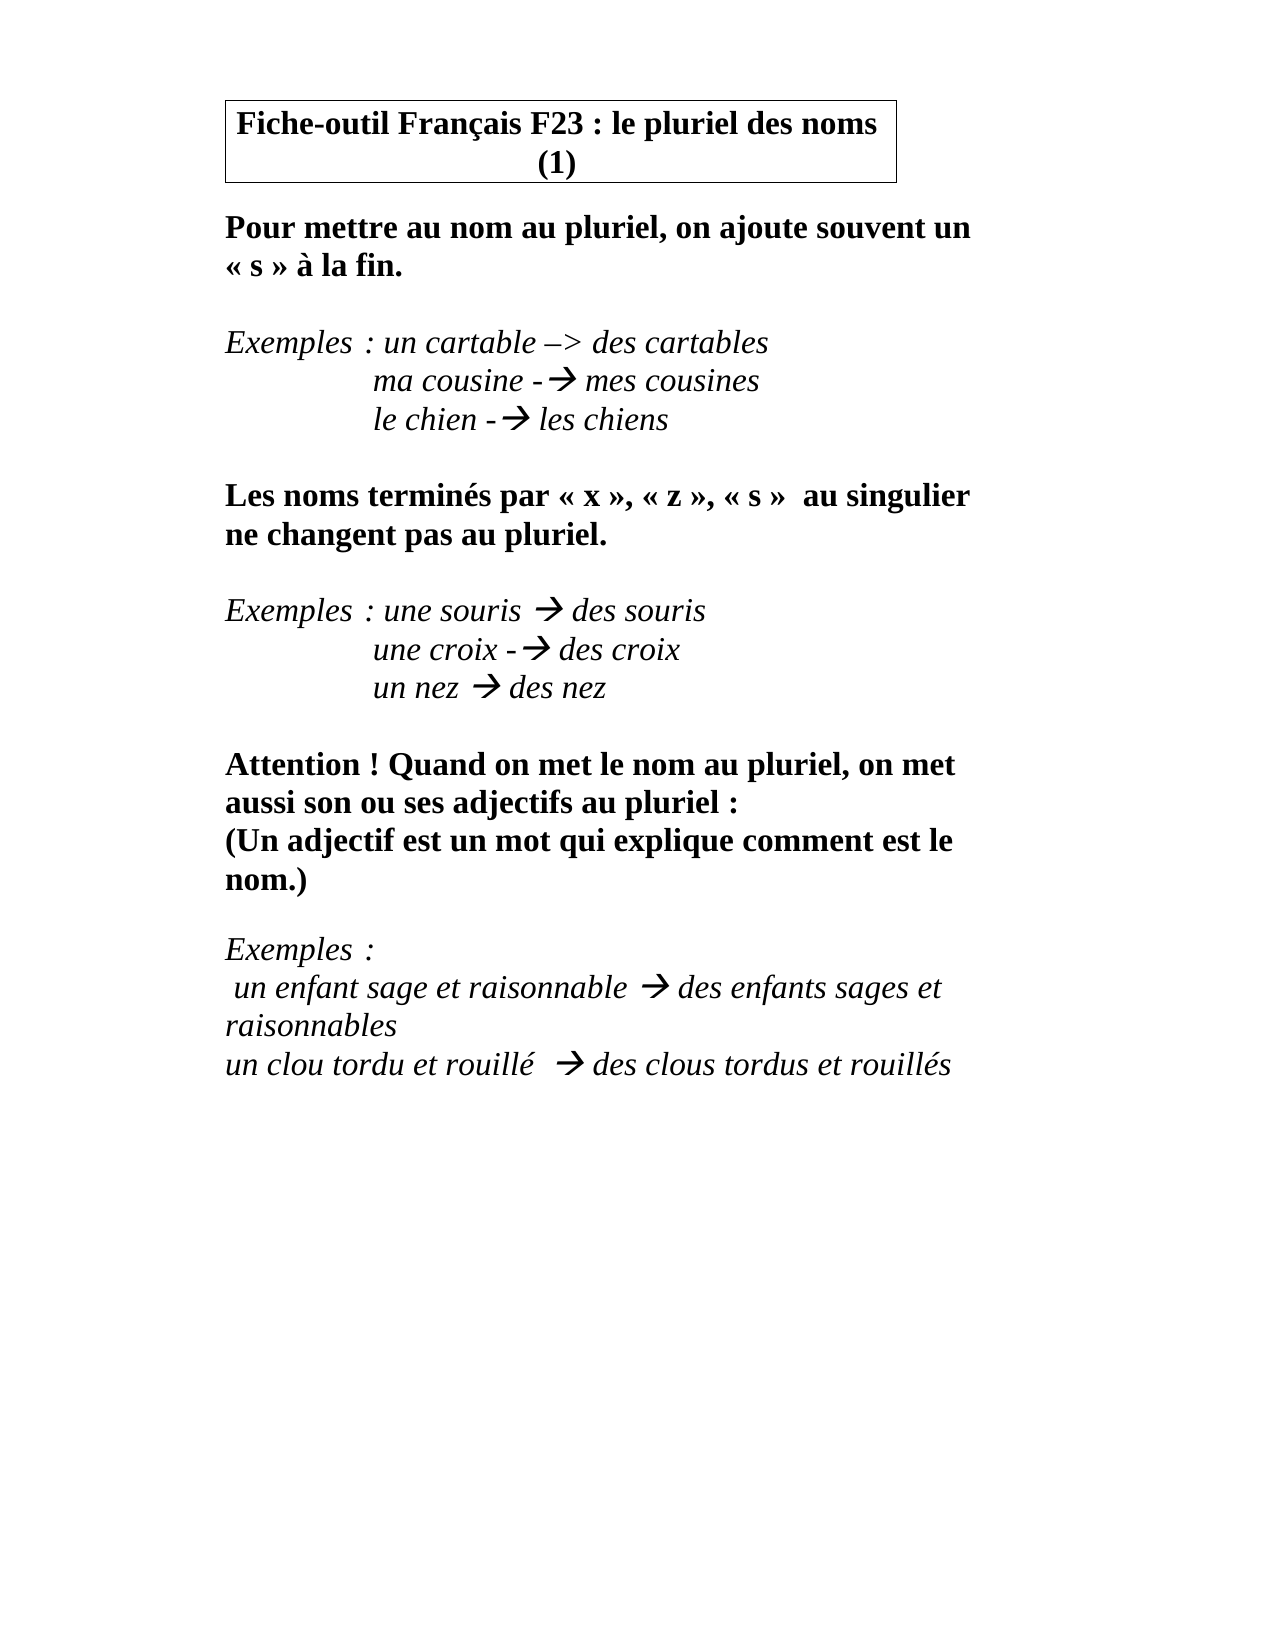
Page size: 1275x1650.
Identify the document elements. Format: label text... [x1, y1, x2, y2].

text un nez  des nez [225, 667, 972, 706]
text un clou tordu et rouillé  des clous tordus et rouillés [225, 1044, 972, 1082]
text Pour mettre au nom au pluriel, on ajoute souvent un « s » à la fin. [225, 207, 972, 284]
text Les noms terminés par « x », « z », « s » au singulier ne changent pas au pluriel. [225, 476, 972, 552]
title Fiche-outil Français F23 : le pluriel des noms (1) [226, 101, 896, 182]
text une croix - des croix [225, 629, 972, 667]
text un enfant sage et raisonnable  des enfants sages et raisonnables [225, 967, 972, 1044]
text le chien - les chiens [225, 399, 972, 437]
text Exemples : un cartable –> des cartables [225, 322, 972, 361]
text (Un adjectif est un mot qui explique comment est le nom.) [225, 821, 972, 897]
text Attention ! Quand on met le nom au pluriel, on met aussi son ou ses adjectifs au pluriel : [225, 744, 972, 821]
text ma cousine - mes cousines [225, 361, 972, 399]
text Exemples : une souris  des souris [225, 591, 972, 629]
text Exemples : [225, 929, 972, 967]
